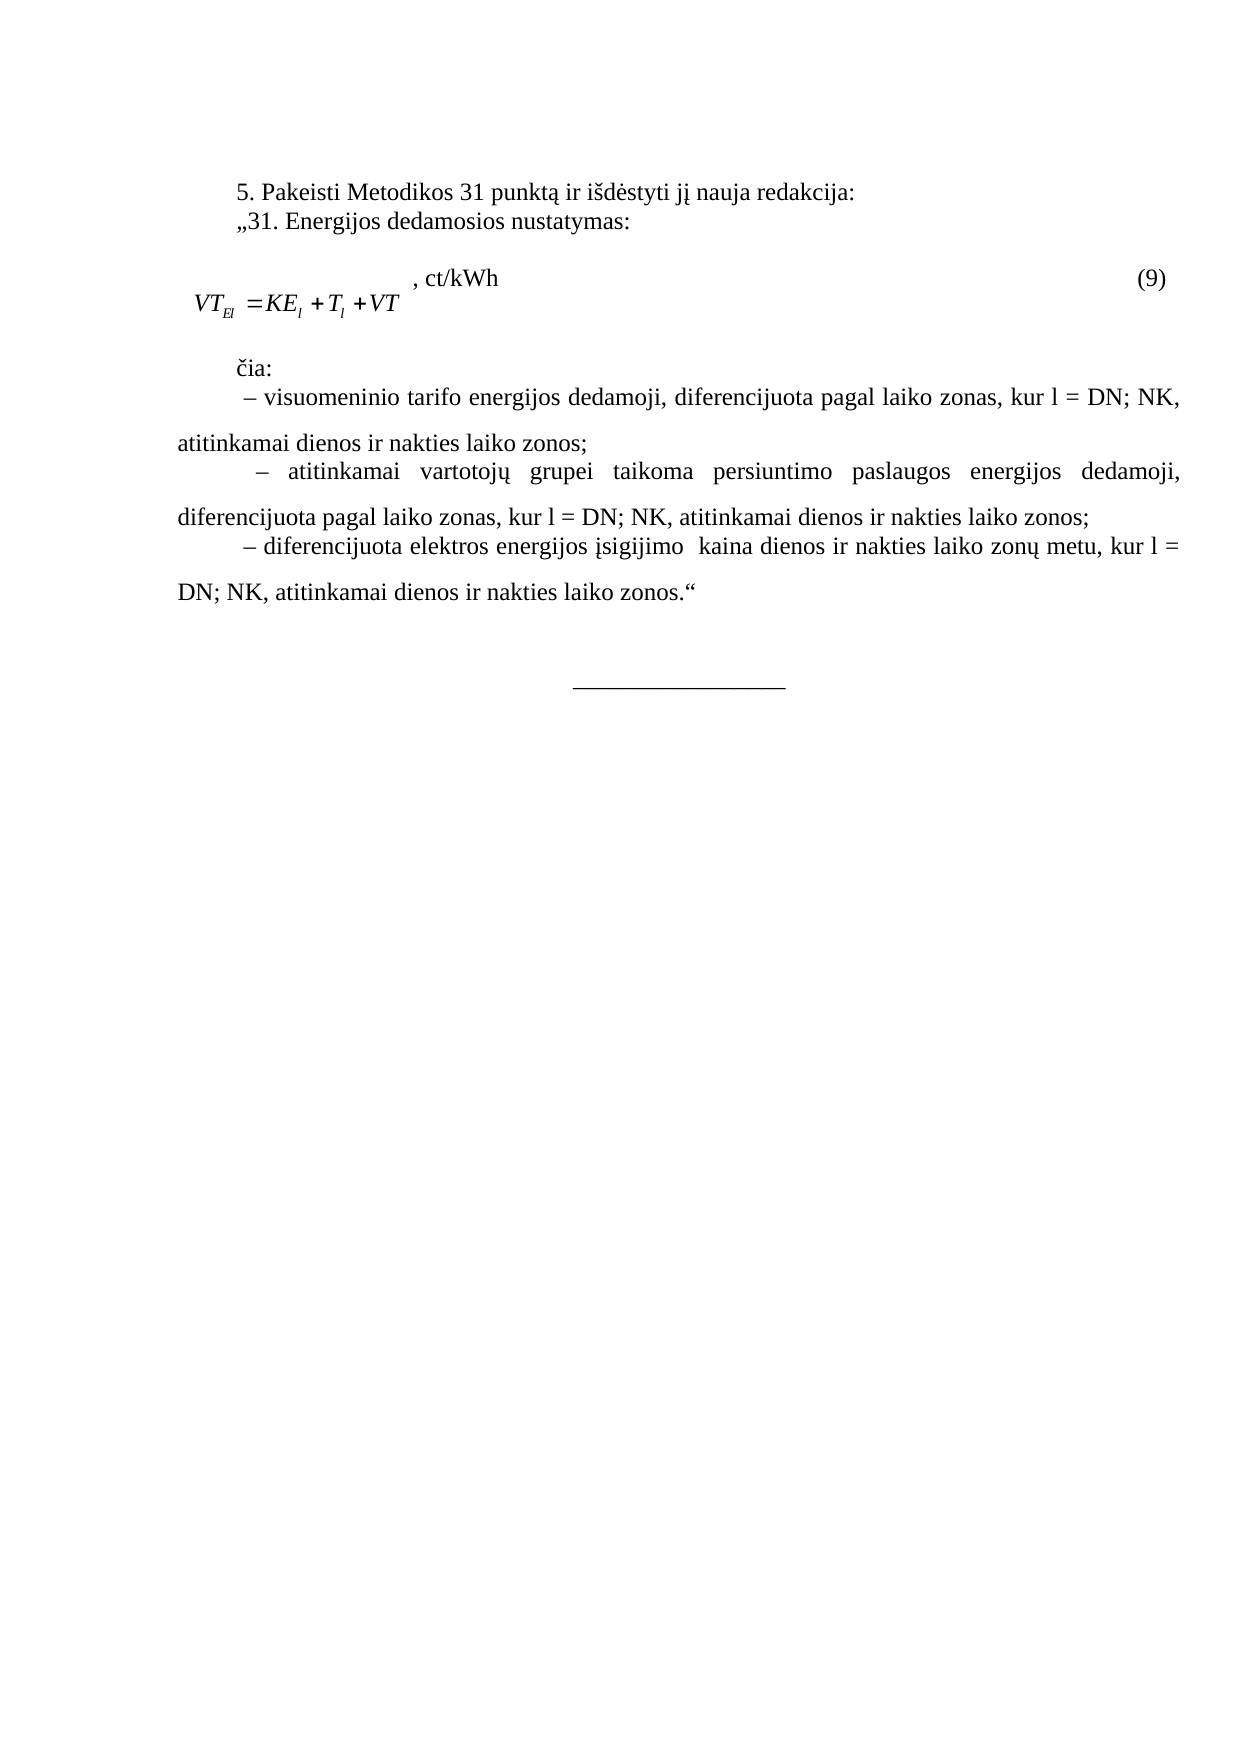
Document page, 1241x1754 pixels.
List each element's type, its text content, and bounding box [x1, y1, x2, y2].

text VTEl – visuomeninio tarifo energijos dedamoji, diferencijuota pagal laiko zonas, kur l = DN; NK, atitinkamai dienos ir nakties laiko zonos; [177, 382, 1181, 456]
text _________________ [177, 663, 1181, 692]
text 5. Pakeisti Metodikos 31 punktą ir išdėstyti jį nauja redakcija: [177, 177, 1181, 206]
text KEl – atitinkamai vartotojų grupei taikoma persiuntimo paslaugos energijos dedamoji, diferencijuota pagal laiko zonas, kur l = DN; NK, atitinkamai dienos ir nakties laiko zonos; [177, 456, 1181, 531]
text čia: [177, 353, 1181, 382]
text VTEl=KEl+Tl+VT , ct/kWh (9) [177, 263, 1181, 324]
text Tl – diferencijuota elektros energijos įsigijimo kaina dienos ir nakties laiko zonų metu, kur l = DN; NK, atitinkamai dienos ir nakties laiko zonos.“ [177, 531, 1181, 606]
text „31. Energijos dedamosios nustatymas: [177, 206, 1181, 235]
